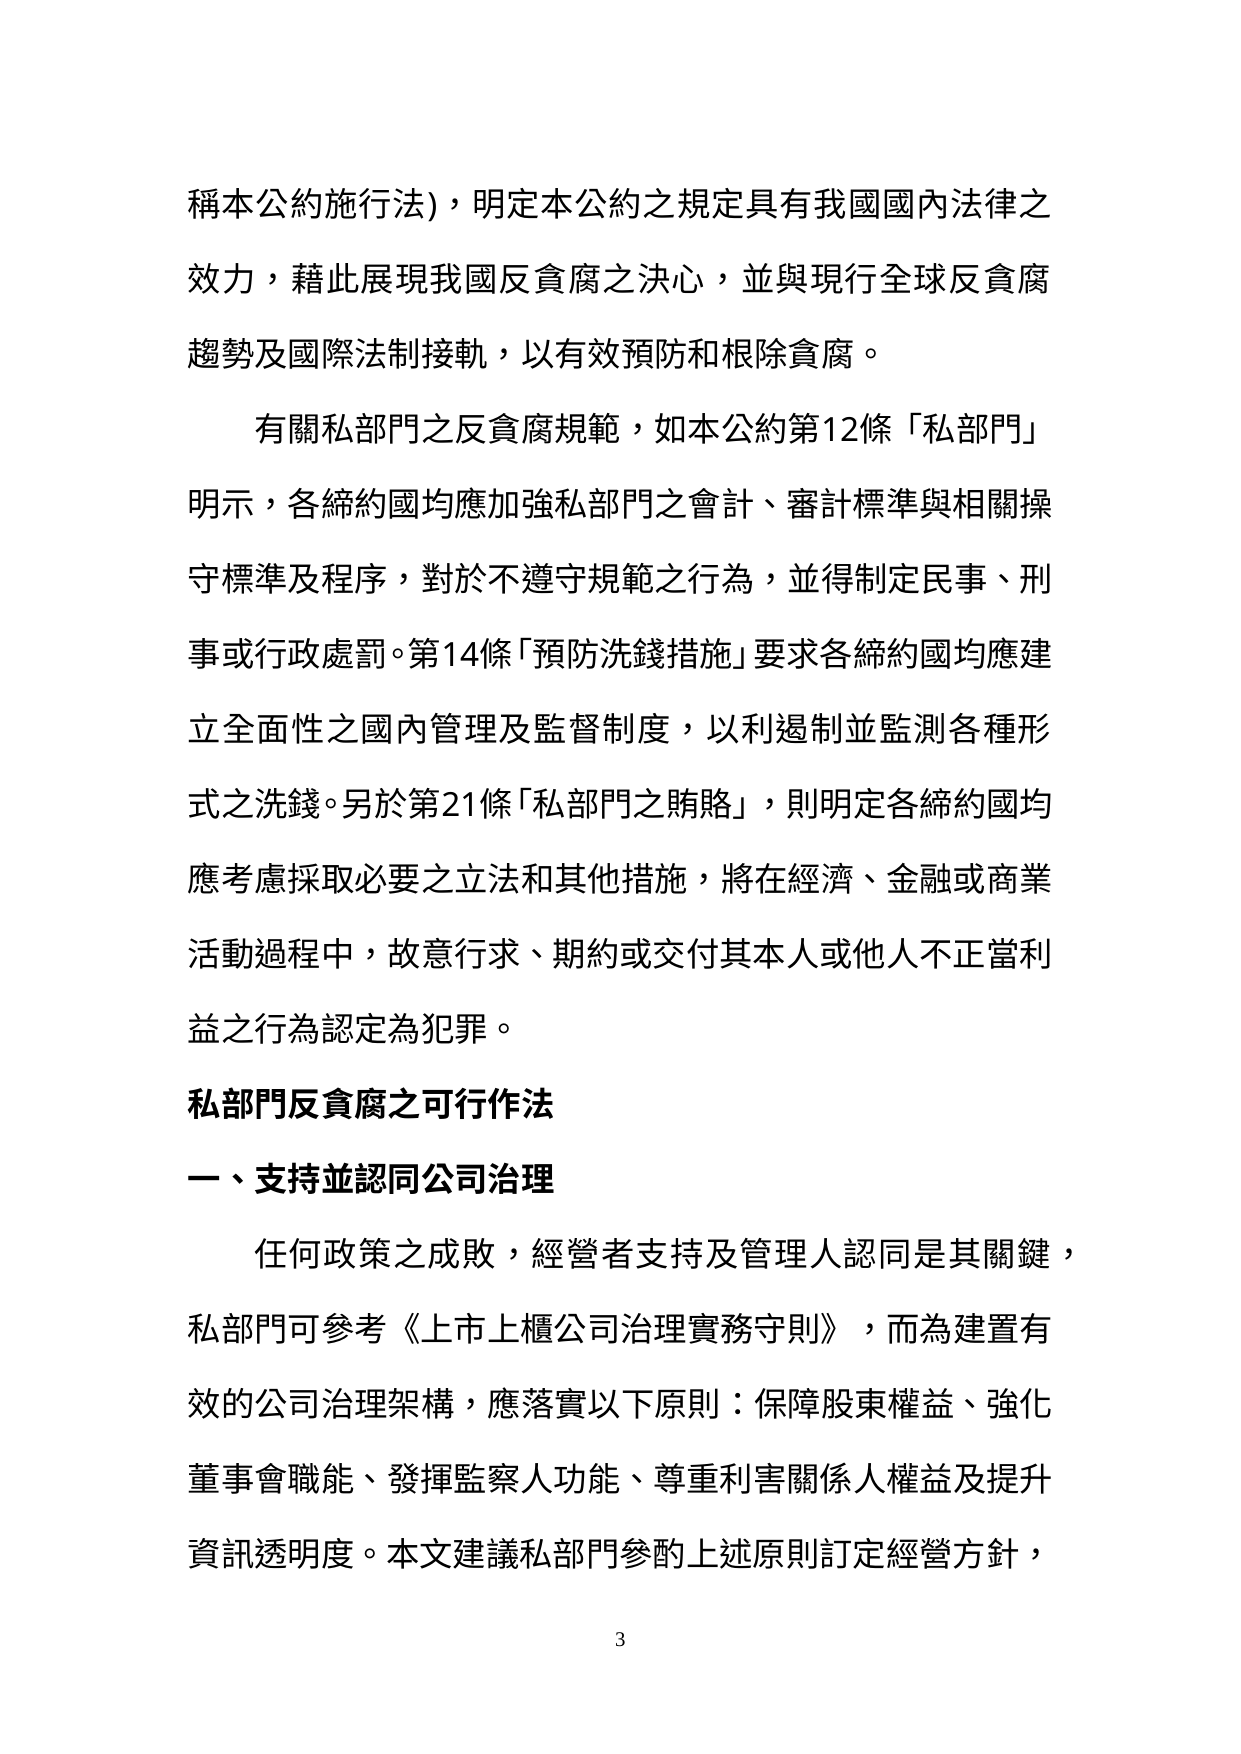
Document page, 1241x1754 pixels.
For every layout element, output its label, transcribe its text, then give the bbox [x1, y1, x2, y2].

text 任何政策之成敗，經營者支持及管理人認同是其關鍵，私部門可參考《上市上櫃公司治理實務守則》，而為建置有效的公司治理架構，應落實以下原則：保障股東權益、強化董事會職能、發揮監察人功能、尊重利害關係人權益及提升資訊透明度。本文建議私部門參酌上述原則訂定經營方針，並從領導及管理階層率身做起。 [187, 1214, 1053, 1589]
text 一、支持並認同公司治理 [187, 1139, 1053, 1214]
text 有關私部門之反貪腐規範，如本公約第12條「私部門」明示，各締約國均應加強私部門之會計、審計標準與相關操守標準及程序，對於不遵守規範之行為，並得制定民事、刑事或行政處罰。第14條「預防洗錢措施」要求各締約國均應建立全面性之國內管理及監督制度，以利遏制並監測各種形式之洗錢。另於第21條「私部門之賄賂」，則明定各締約國均應考慮採取必要之立法和其他措施，將在經濟、金融或商業活動過程中，故意行求、期約或交付其本人或他人不正當利益之行為認定為犯罪。 [187, 389, 1053, 1064]
text 私部門反貪腐之可行作法 [187, 1064, 1053, 1139]
text 稱本公約施行法)，明定本公約之規定具有我國國內法律之效力，藉此展現我國反貪腐之決心，並與現行全球反貪腐趨勢及國際法制接軌，以有效預防和根除貪腐。 [187, 164, 1053, 389]
